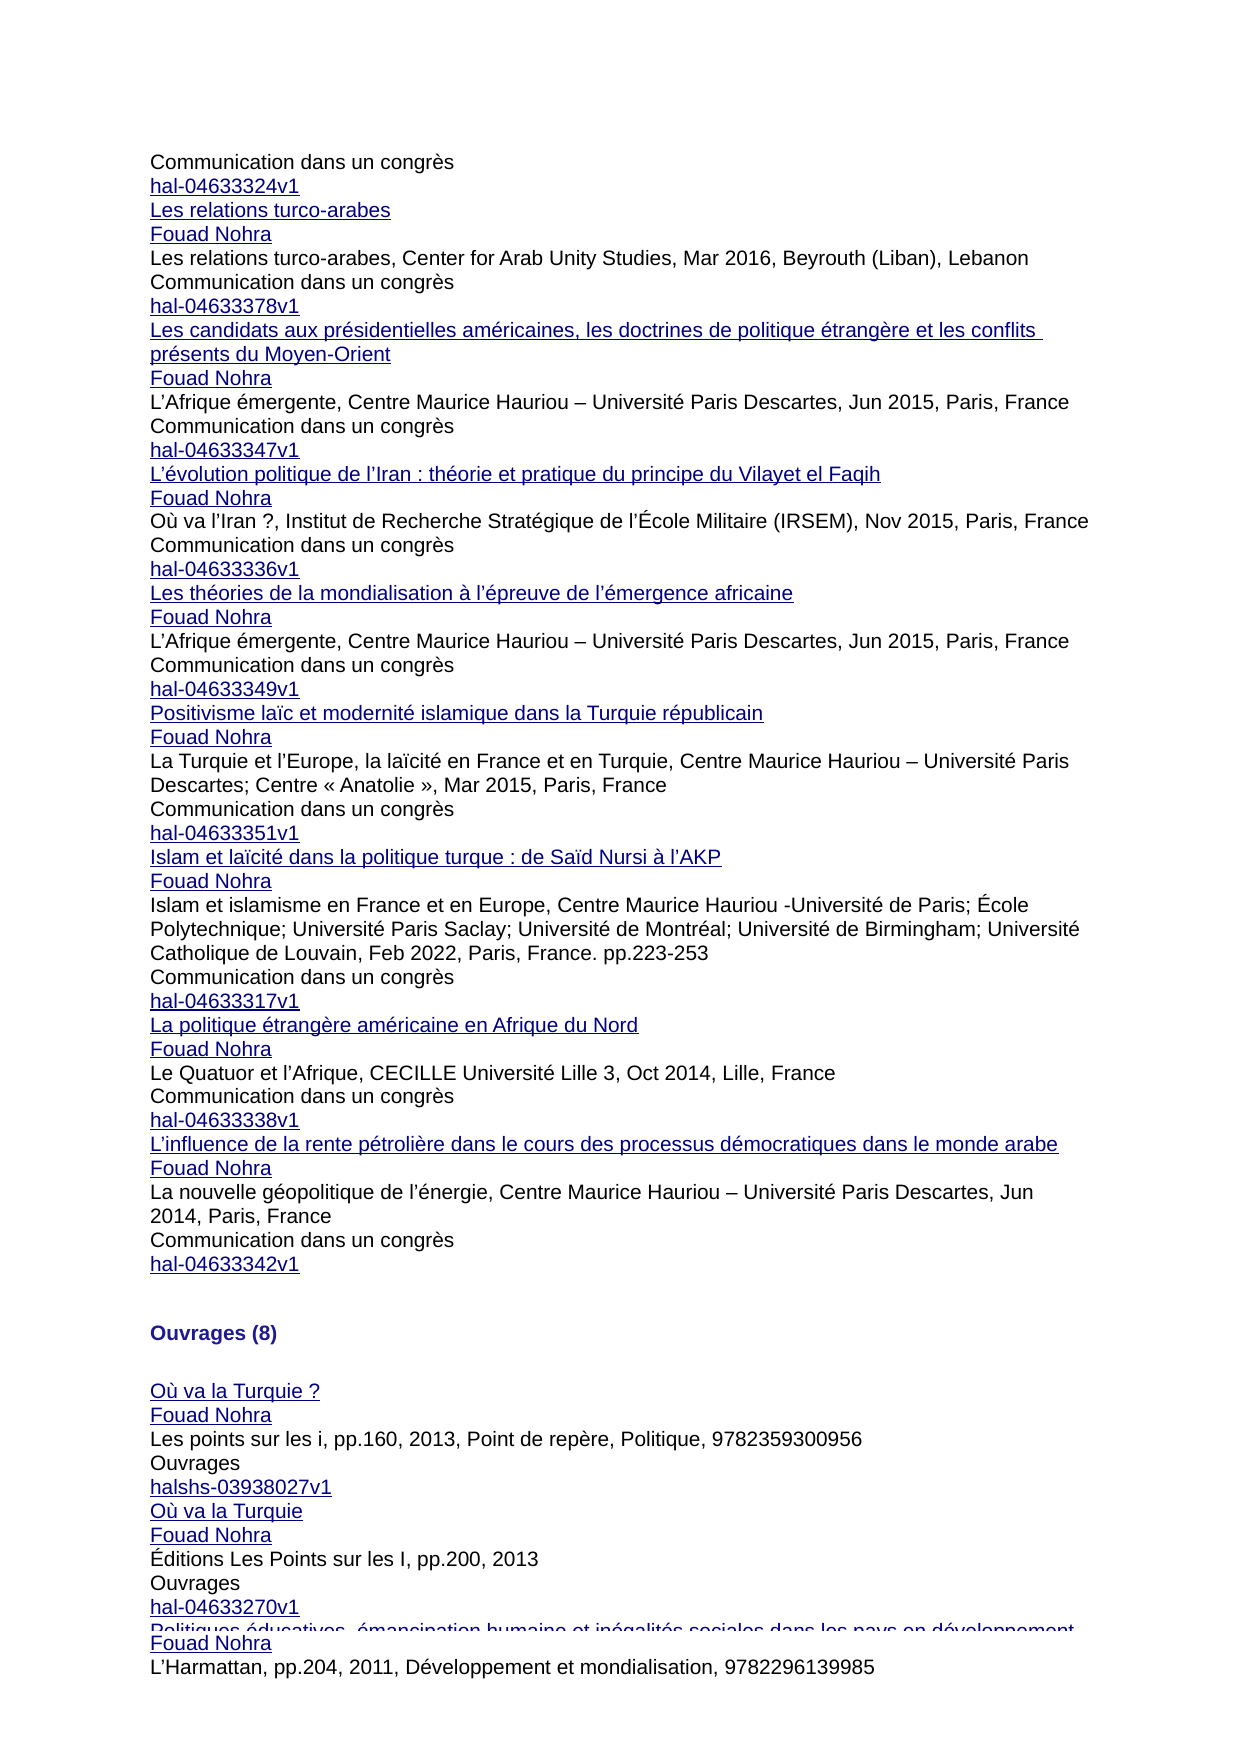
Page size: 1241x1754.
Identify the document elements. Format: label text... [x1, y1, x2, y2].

table_cell Où va la Turquie Fouad Nohra Éditions Les Points sur les I, pp.200, 2013 Ouvrages hal-04633270v1 [150, 1499, 1090, 1619]
table_cell Communication dans un congrès hal-04633324v1 [150, 150, 1090, 198]
table_cell Les relations turco-arabes Fouad Nohra Les relations turco-arabes, Center for Arab Unity Studies, Mar 2016, Beyrouth (Liban), Lebanon Communication dans un congrès hal-04633378v1 [150, 198, 1090, 318]
table_cell La politique étrangère américaine en Afrique du Nord Fouad Nohra Le Quatuor et l’Afrique, CECILLE Université Lille 3, Oct 2014, Lille, France Communication dans un congrès hal-04633338v1 [150, 1013, 1090, 1132]
table_header Où va la Turquie ? Fouad Nohra Les points sur les i, pp.160, 2013, Point de repère, Politique, 9782359300956 Ouvrages halshs-03938027v1 [150, 1379, 1090, 1499]
subtitle Ouvrages (8) [150, 1321, 1090, 1345]
table_cell Islam et laïcité dans la politique turque : de Saïd Nursi à l’AKP Fouad Nohra Islam et islamisme en France et en Europe, Centre Maurice Hauriou -Université de Paris; École Polytechnique; Université Paris Saclay; Université de Montréal; Université de Birmingham; Université Catholique de Louvain, Feb 2022, Paris, France. pp.223-253 Communication dans un congrès hal-04633317v1 [150, 845, 1090, 1012]
table_cell Politiques éducatives, émancipation humaine et inégalités sociales dans les pays en développement Fouad Nohra L’Harmattan, pp.204, 2011, Développement et mondialisation, 9782296139985 [150, 1619, 1090, 1679]
table_cell L’évolution politique de l’Iran : théorie et pratique du principe du Vilayet el Faqih Fouad Nohra Où va l’Iran ?, Institut de Recherche Stratégique de l’École Militaire (IRSEM), Nov 2015, Paris, France Communication dans un congrès hal-04633336v1 [150, 461, 1090, 581]
table_cell L’influence de la rente pétrolière dans le cours des processus démocratiques dans le monde arabe Fouad Nohra La nouvelle géopolitique de l’énergie, Centre Maurice Hauriou – Université Paris Descartes, Jun 2014, Paris, France Communication dans un congrès hal-04633342v1 [150, 1132, 1090, 1276]
table_cell Les candidats aux présidentielles américaines, les doctrines de politique étrangère et les conflits présents du Moyen-Orient Fouad Nohra L’Afrique émergente, Centre Maurice Hauriou – Université Paris Descartes, Jun 2015, Paris, France Communication dans un congrès hal-04633347v1 [150, 318, 1090, 461]
table_cell Positivisme laïc et modernité islamique dans la Turquie républicain Fouad Nohra La Turquie et l’Europe, la laïcité en France et en Turquie, Centre Maurice Hauriou – Université Paris Descartes; Centre « Anatolie », Mar 2015, Paris, France Communication dans un congrès hal-04633351v1 [150, 701, 1090, 845]
table_cell Les théories de la mondialisation à l’épreuve de l’émergence africaine Fouad Nohra L’Afrique émergente, Centre Maurice Hauriou – Université Paris Descartes, Jun 2015, Paris, France Communication dans un congrès hal-04633349v1 [150, 581, 1090, 701]
